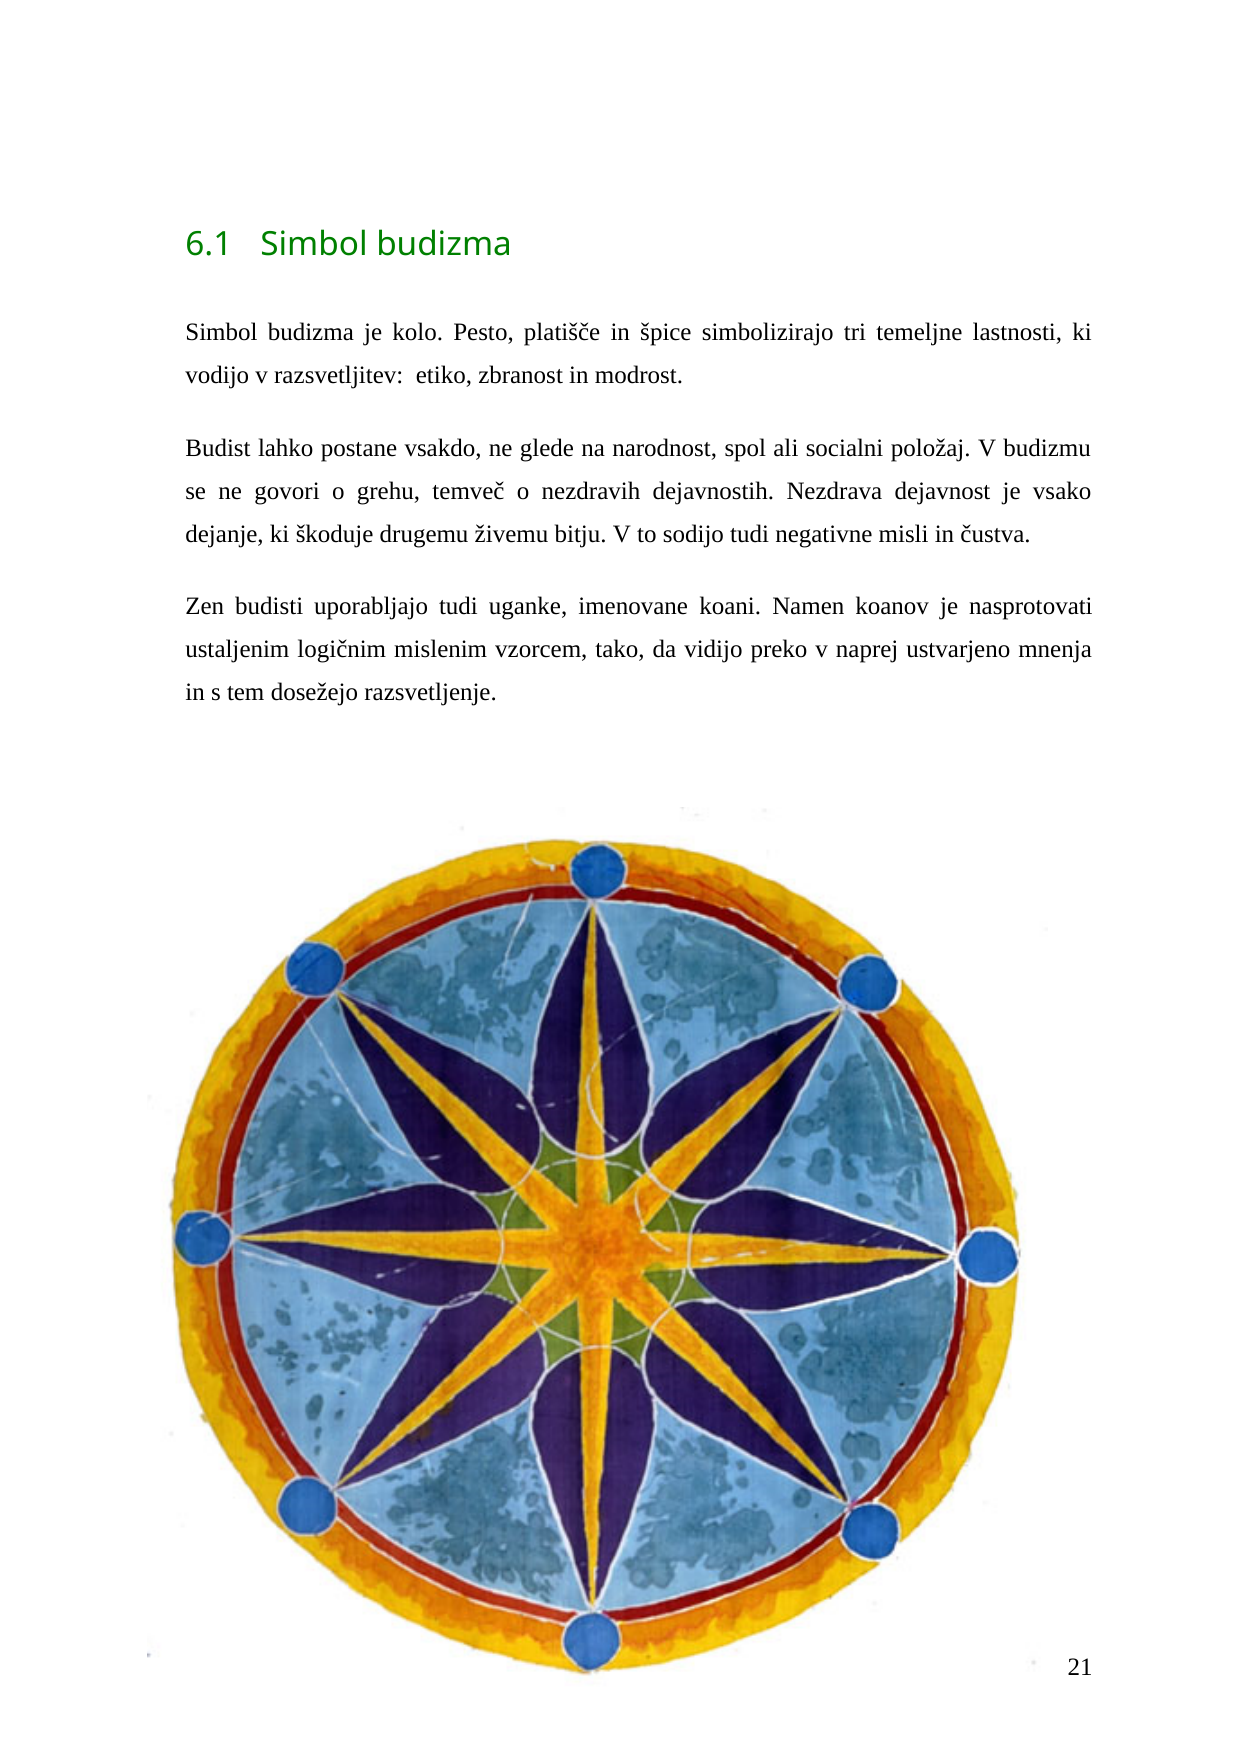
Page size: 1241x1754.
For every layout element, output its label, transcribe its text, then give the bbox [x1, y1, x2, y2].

picture [147, 807, 1048, 1690]
text Budist lahko postane vsakdo, ne glede na narodnost, spol ali socialni položaj. V budizmu se ne govori o grehu, temveč o nezdravih dejavnostih. Nezdrava dejavnost je vsako dejanje, ki škoduje drugemu živemu bitju. V to sodijo tudi negativne misli in čustva. [185, 433, 1093, 548]
text Simbol budizma je kolo. Pesto, platišče in špice simbolizirajo tri temeljne lastnosti, ki vodijo v razsvetljitev: etiko, zbranost in modrost. [185, 317, 1093, 389]
text Zen budisti uporabljajo tudi uganke, imenovane koani. Namen koanov je nasprotovati ustaljenim logičnim mislenim vzorcem, tako, da vidijo preko v naprej ustvarjeno mnenja in s tem dosežejo razsvetljenje. [185, 591, 1093, 706]
list Simbol budizma [185, 220, 1093, 265]
